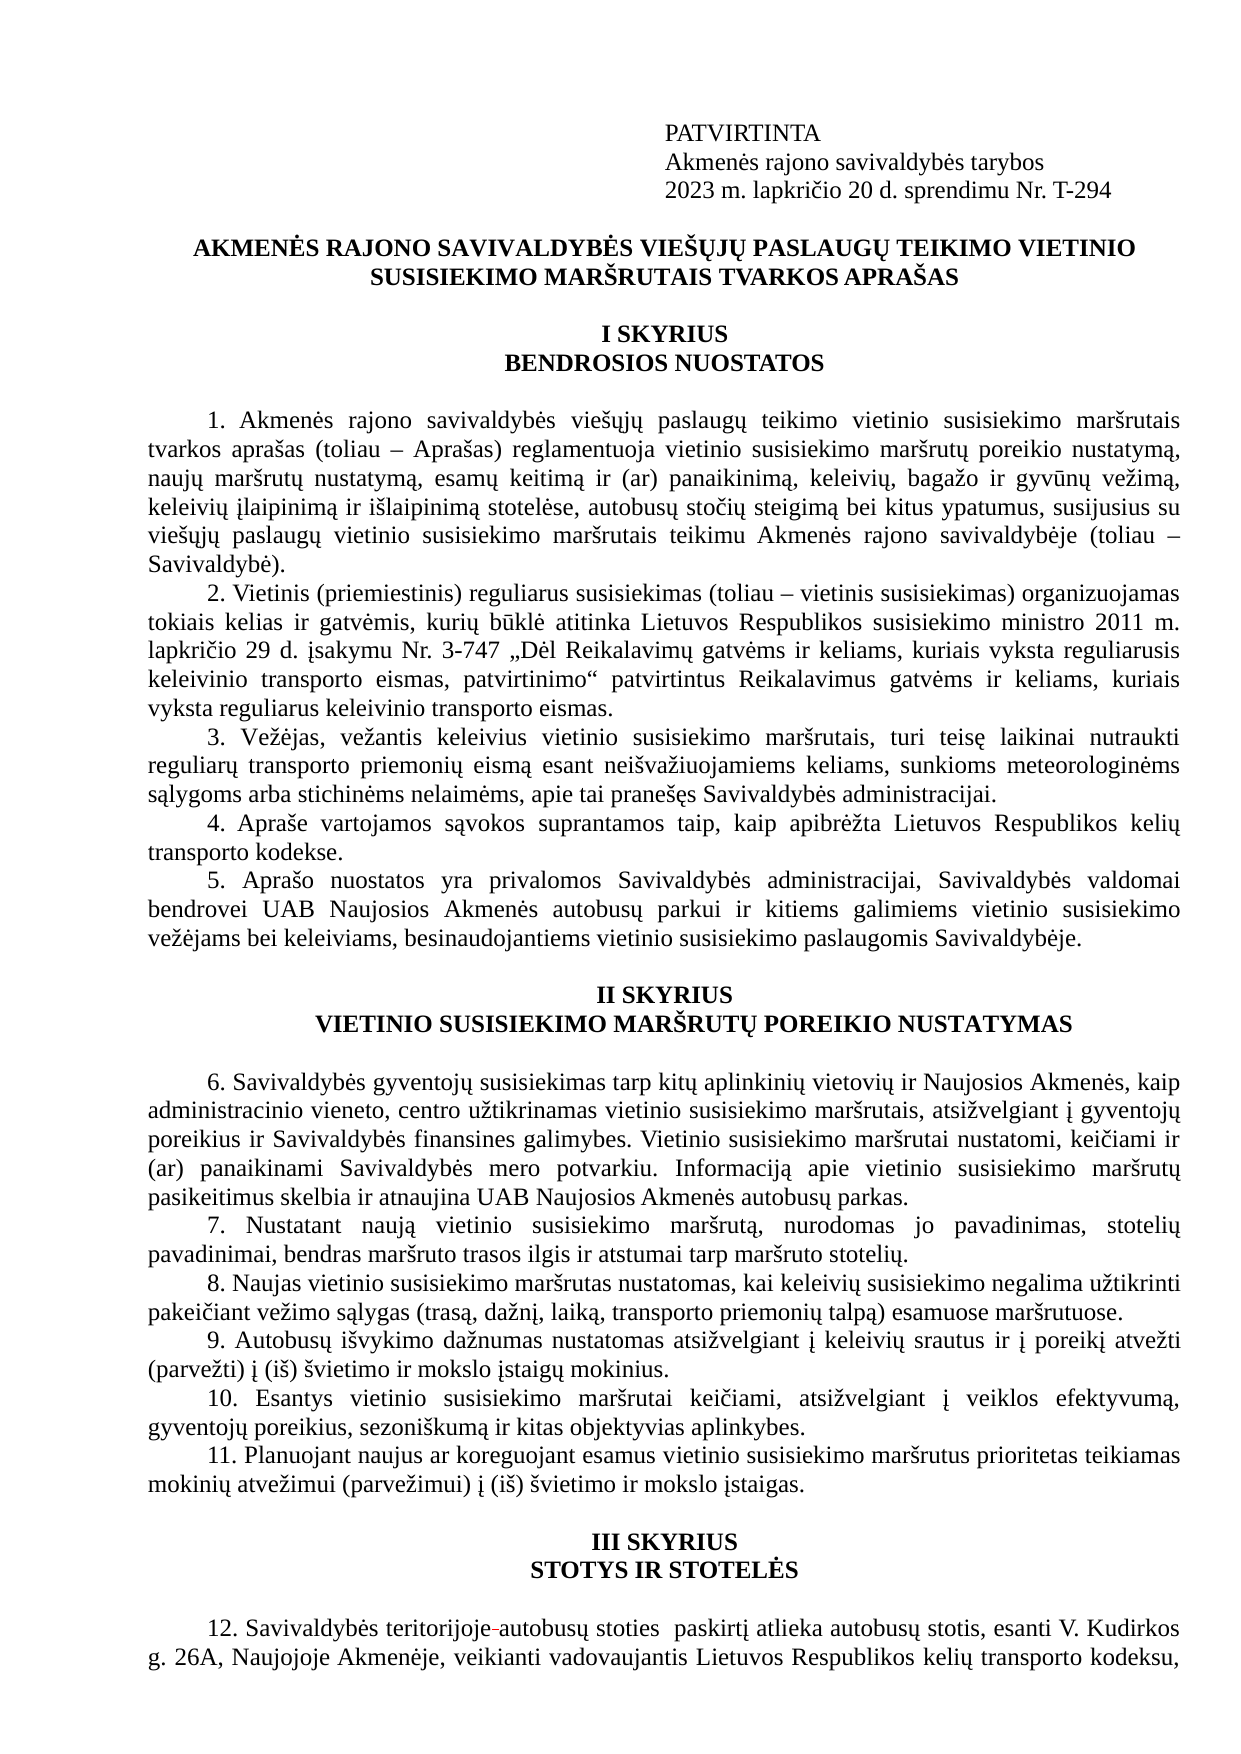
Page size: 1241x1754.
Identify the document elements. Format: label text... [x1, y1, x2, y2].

text 2023 m. lapkričio 20 d. sprendimu Nr. T-294 [664, 176, 1181, 204]
text 5. Aprašo nuostatos yra privalomos Savivaldybės administracijai, Savivaldybės valdomai bendrovei UAB Naujosios Akmenės autobusų parkui ir kitiems galimiems vietinio susisiekimo vežėjams bei keleiviams, besinaudojantiems vietinio susisiekimo paslaugomis Savivaldybėje. [148, 866, 1181, 952]
text 3. Vežėjas, vežantis keleivius vietinio susisiekimo maršrutais, turi teisę laikinai nutraukti reguliarų transporto priemonių eismą esant neišvažiuojamiems keliams, sunkioms meteorologinėms sąlygoms arba stichinėms nelaimėms, apie tai pranešęs Savivaldybės administracijai. [148, 722, 1181, 808]
text 2. Vietinis (priemiestinis) reguliarus susisiekimas (toliau – vietinis susisiekimas) organizuojamas tokiais kelias ir gatvėmis, kurių būklė atitinka Lietuvos Respublikos susisiekimo ministro 2011 m. lapkričio 29 d. įsakymu Nr. 3-747 „Dėl Reikalavimų gatvėms ir keliams, kuriais vyksta reguliarusis keleivinio transporto eismas, patvirtinimo“ patvirtintus Reikalavimus gatvėms ir keliams, kuriais vyksta reguliarus keleivinio transporto eismas. [148, 578, 1181, 722]
text BENDROSIOS NUOSTATOS [148, 348, 1181, 377]
text III SKYRIUS [148, 1527, 1181, 1556]
text 11. Planuojant naujus ar koreguojant esamus vietinio susisiekimo maršrutus prioritetas teikiamas mokinių atvežimui (parvežimui) į (iš) švietimo ir mokslo įstaigas. [148, 1441, 1181, 1498]
text I SKYRIUS [148, 319, 1181, 348]
text 1. Akmenės rajono savivaldybės viešųjų paslaugų teikimo vietinio susisiekimo maršrutais tvarkos aprašas (toliau – Aprašas) reglamentuoja vietinio susisiekimo maršrutų poreikio nustatymą, naujų maršrutų nustatymą, esamų keitimą ir (ar) panaikinimą, keleivių, bagažo ir gyvūnų vežimą, keleivių įlaipinimą ir išlaipinimą stotelėse, autobusų stočių steigimą bei kitus ypatumus, susijusius su viešųjų paslaugų vietinio susisiekimo maršrutais teikimu Akmenės rajono savivaldybėje (toliau – Savivaldybė). [148, 406, 1181, 578]
text 9. Autobusų išvykimo dažnumas nustatomas atsižvelgiant į keleivių srautus ir į poreikį atvežti (parvežti) į (iš) švietimo ir mokslo įstaigų mokinius. [148, 1326, 1181, 1383]
text STOTYS IR STOTELĖS [148, 1556, 1181, 1584]
text VIETINIO SUSISIEKIMO MARŠRUTŲ POREIKIO NUSTATYMAS [148, 1009, 1181, 1038]
text PATVIRTINTA [664, 118, 1181, 147]
text II SKYRIUS [148, 981, 1181, 1009]
text 4. Apraše vartojamos sąvokos suprantamos taip, kaip apibrėžta Lietuvos Respublikos kelių transporto kodekse. [148, 808, 1181, 866]
text 12. Savivaldybės teritorijoje autobusų stoties paskirtį atlieka autobusų stotis, esanti V. Kudirkos g. 26A, Naujojoje Akmenėje, veikianti vadovaujantis Lietuvos Respublikos kelių transporto kodeksu, [148, 1613, 1181, 1671]
text 6. Savivaldybės gyventojų susisiekimas tarp kitų aplinkinių vietovių ir Naujosios Akmenės, kaip administracinio vieneto, centro užtikrinamas vietinio susisiekimo maršrutais, atsižvelgiant į gyventojų poreikius ir Savivaldybės finansines galimybes. Vietinio susisiekimo maršrutai nustatomi, keičiami ir (ar) panaikinami Savivaldybės mero potvarkiu. Informaciją apie vietinio susisiekimo maršrutų pasikeitimus skelbia ir atnaujina UAB Naujosios Akmenės autobusų parkas. [148, 1067, 1181, 1211]
text AKMENĖS RAJONO SAVIVALDYBĖS VIEŠŲJŲ PASLAUGŲ TEIKIMO VIETINIO SUSISIEKIMO MARŠRUTAIS TVARKOS APRAŠAS [148, 233, 1181, 291]
text Akmenės rajono savivaldybės tarybos [664, 147, 1181, 176]
text 10. Esantys vietinio susisiekimo maršrutai keičiami, atsižvelgiant į veiklos efektyvumą, gyventojų poreikius, sezoniškumą ir kitas objektyvias aplinkybes. [148, 1383, 1181, 1441]
text 8. Naujas vietinio susisiekimo maršrutas nustatomas, kai keleivių susisiekimo negalima užtikrinti pakeičiant vežimo sąlygas (trasą, dažnį, laiką, transporto priemonių talpą) esamuose maršrutuose. [148, 1268, 1181, 1326]
text 7. Nustatant naują vietinio susisiekimo maršrutą, nurodomas jo pavadinimas, stotelių pavadinimai, bendras maršruto trasos ilgis ir atstumai tarp maršruto stotelių. [148, 1211, 1181, 1268]
